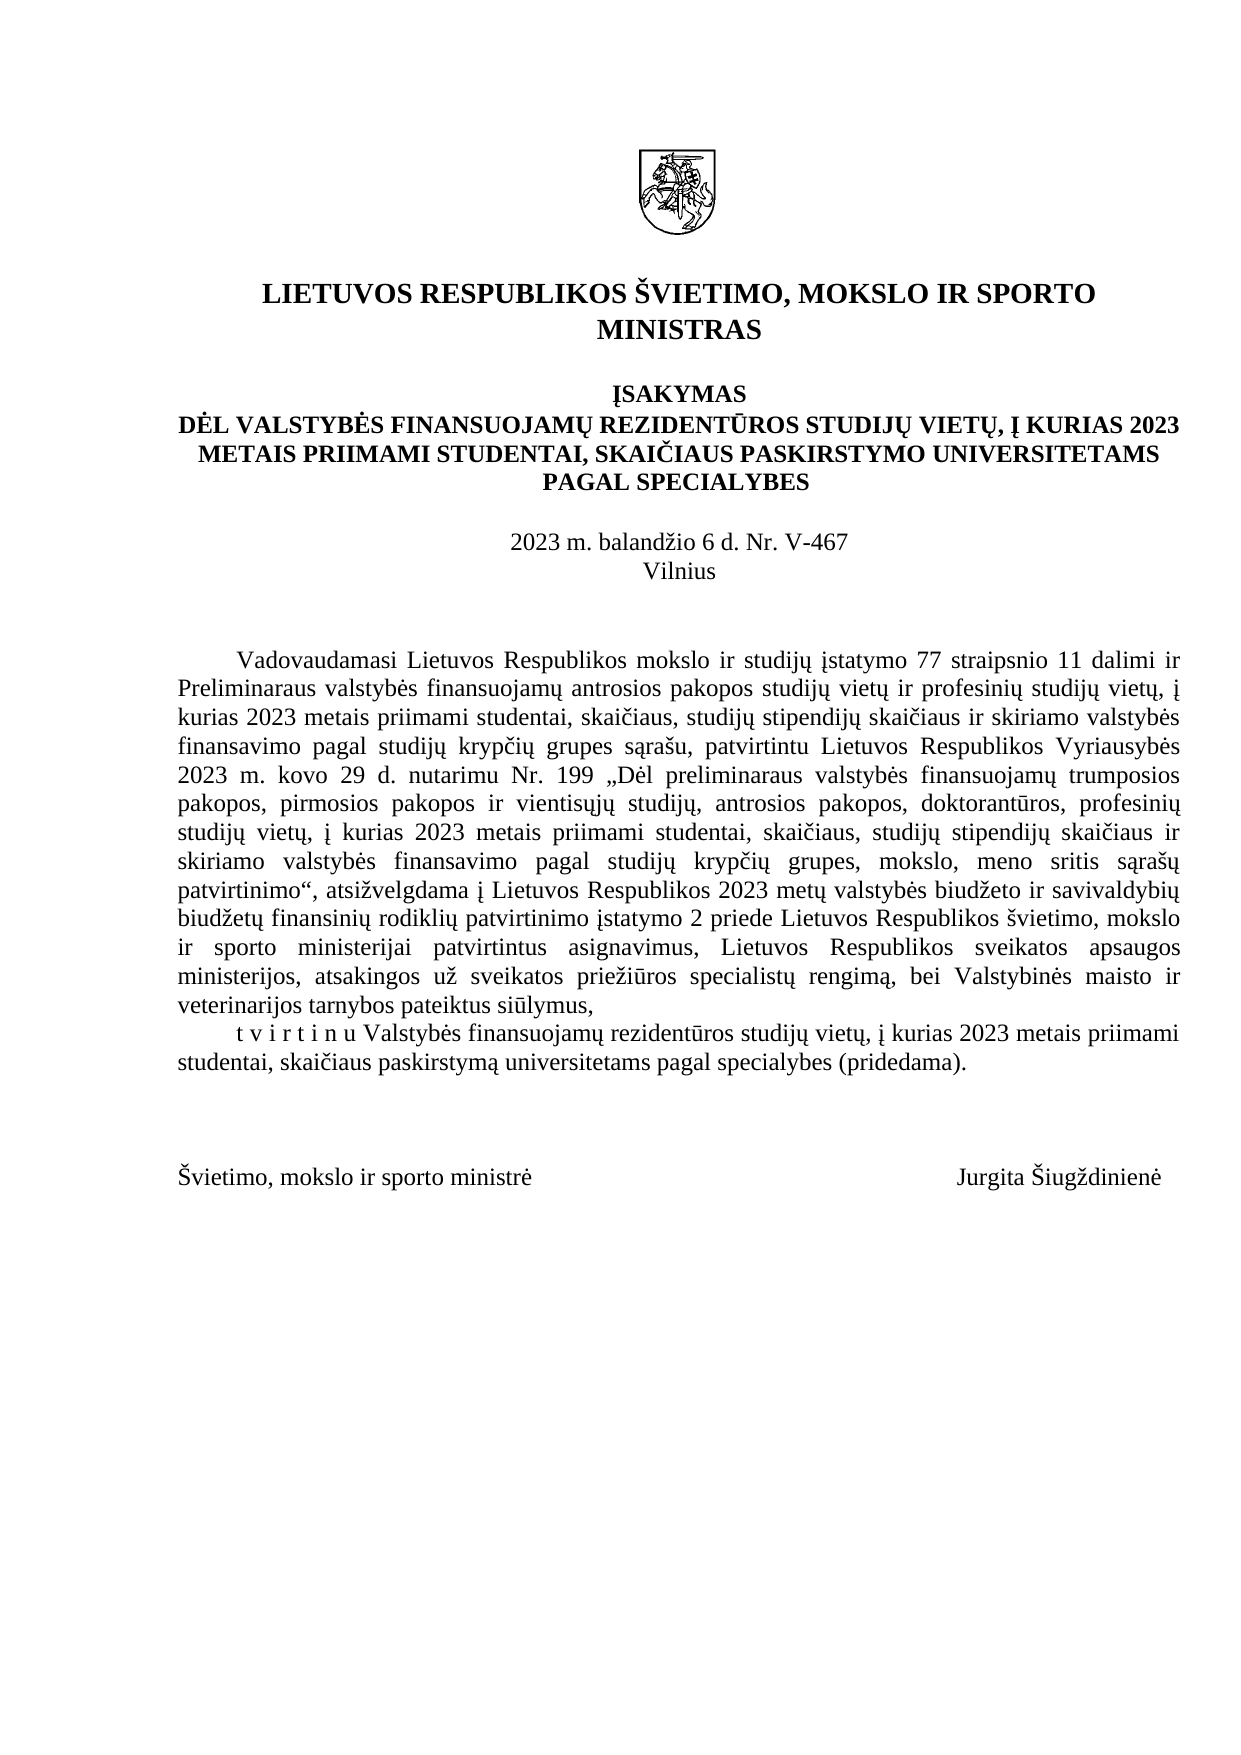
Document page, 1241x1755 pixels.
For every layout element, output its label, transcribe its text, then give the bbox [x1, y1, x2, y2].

subtitle 2023 m. balandžio 6 d. Nr. V-467 [177, 527, 1181, 556]
text ĮSAKYMAS [177, 379, 1181, 408]
text LIETUVOS RESPUBLIKOS ŠVIETIMO, MOKSLO IR SPORTO [177, 276, 1181, 309]
text MINISTRAS [177, 312, 1181, 345]
text Švietimo, mokslo ir sporto ministrė Jurgita Šiugždinienė [177, 1162, 1181, 1191]
text t v i r t i n u Valstybės finansuojamų rezidentūros studijų vietų, į kurias 2023 metais priimami studentai, skaičiaus paskirstymą universitetams pagal specialybes (pridedama). [177, 1018, 1181, 1076]
text Vadovaudamasi Lietuvos Respublikos mokslo ir studijų įstatymo 77 straipsnio 11 dalimi ir Preliminaraus valstybės finansuojamų antrosios pakopos studijų vietų ir profesinių studijų vietų, į kurias 2023 metais priimami studentai, skaičiaus, studijų stipendijų skaičiaus ir skiriamo valstybės finansavimo pagal studijų krypčių grupes sąrašu, patvirtintu Lietuvos Respublikos Vyriausybės 2023 m. kovo 29 d. nutarimu Nr. 199 „Dėl preliminaraus valstybės finansuojamų trumposios pakopos, pirmosios pakopos ir vientisųjų studijų, antrosios pakopos, doktorantūros, profesinių studijų vietų, į kurias 2023 metais priimami studentai, skaičiaus, studijų stipendijų skaičiaus ir skiriamo valstybės finansavimo pagal studijų krypčių grupes, mokslo, meno sritis sąrašų patvirtinimo“, atsižvelgdama į Lietuvos Respublikos 2023 metų valstybės biudžeto ir savivaldybių biudžetų finansinių rodiklių patvirtinimo įstatymo 2 priede Lietuvos Respublikos švietimo, mokslo ir sporto ministerijai patvirtintus asignavimus, Lietuvos Respublikos sveikatos apsaugos ministerijos, atsakingos už sveikatos priežiūros specialistų rengimą, bei Valstybinės maisto ir veterinarijos tarnybos pateiktus siūlymus, [177, 645, 1181, 1018]
text Vilnius [177, 556, 1181, 585]
text DĖL VALSTYBĖS FINANSUOJAMŲ REZIDENTŪROS STUDIJŲ VIETŲ, Į KURIAS 2023 METAIS PRIIMAMI STUDENTAI, SKAIČIAUS PASKIRSTYMO UNIVERSITETAMS PAGAL SPECIALYBES [177, 410, 1181, 496]
